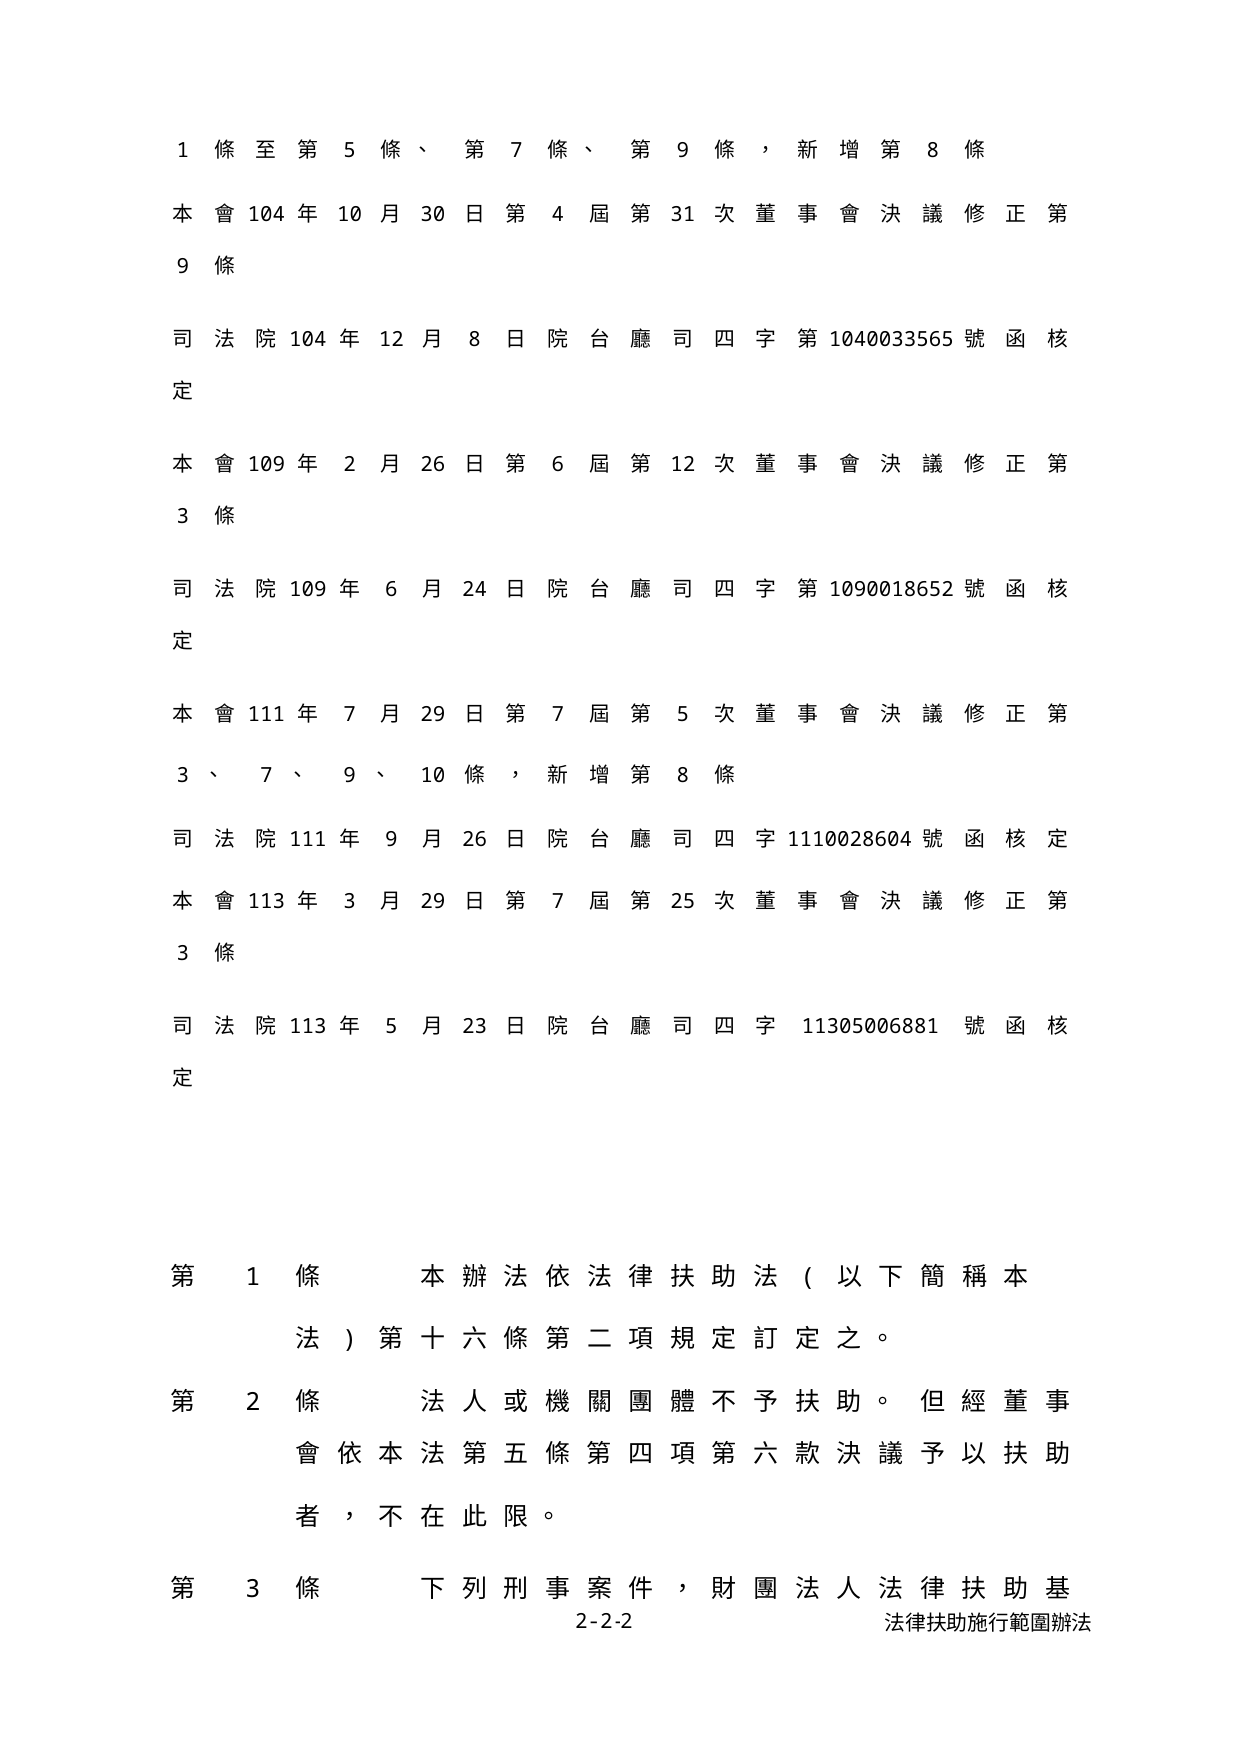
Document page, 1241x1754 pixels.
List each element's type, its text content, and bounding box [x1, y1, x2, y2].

text 本會111年7月29日第7屆第5次董事會決議修正第3、7、9、10條，新增第8條 [162, 660, 1078, 785]
text 本會104年10月30日第4屆第31次董事會決議修正第9條 [162, 160, 1078, 285]
text 司法院104年12月8日院台廳司四字第1040033565號函核定 [162, 285, 1078, 410]
list 法人或機關團體不予扶助。但經董事會依本法第五條第四項第六款決議予以扶助者，不在此限。 [162, 1347, 1078, 1535]
text 司法院109年6月24日院台廳司四字第1090018652號函核定 [162, 535, 1078, 660]
text 司法院111年9月26日院台廳司四字1110028604號函核定 [162, 785, 1078, 847]
text 司法院113年5月23日院台廳司四字11305006881號函核定 [162, 972, 1078, 1097]
text 本會113年3月29日第7屆第25次董事會決議修正第3條 [162, 847, 1078, 972]
list 本辦法依法律扶助法(以下簡稱本法)第十六條第二項規定訂定之。 [162, 1222, 1078, 1347]
list 下列刑事案件，財團法人法律扶助基 [162, 1535, 1078, 1597]
text 1條至第5條、第7條、第9條，新增第8條 [162, 97, 1078, 160]
text 本會109年2月26日第6屆第12次董事會決議修正第3條 [162, 410, 1078, 535]
